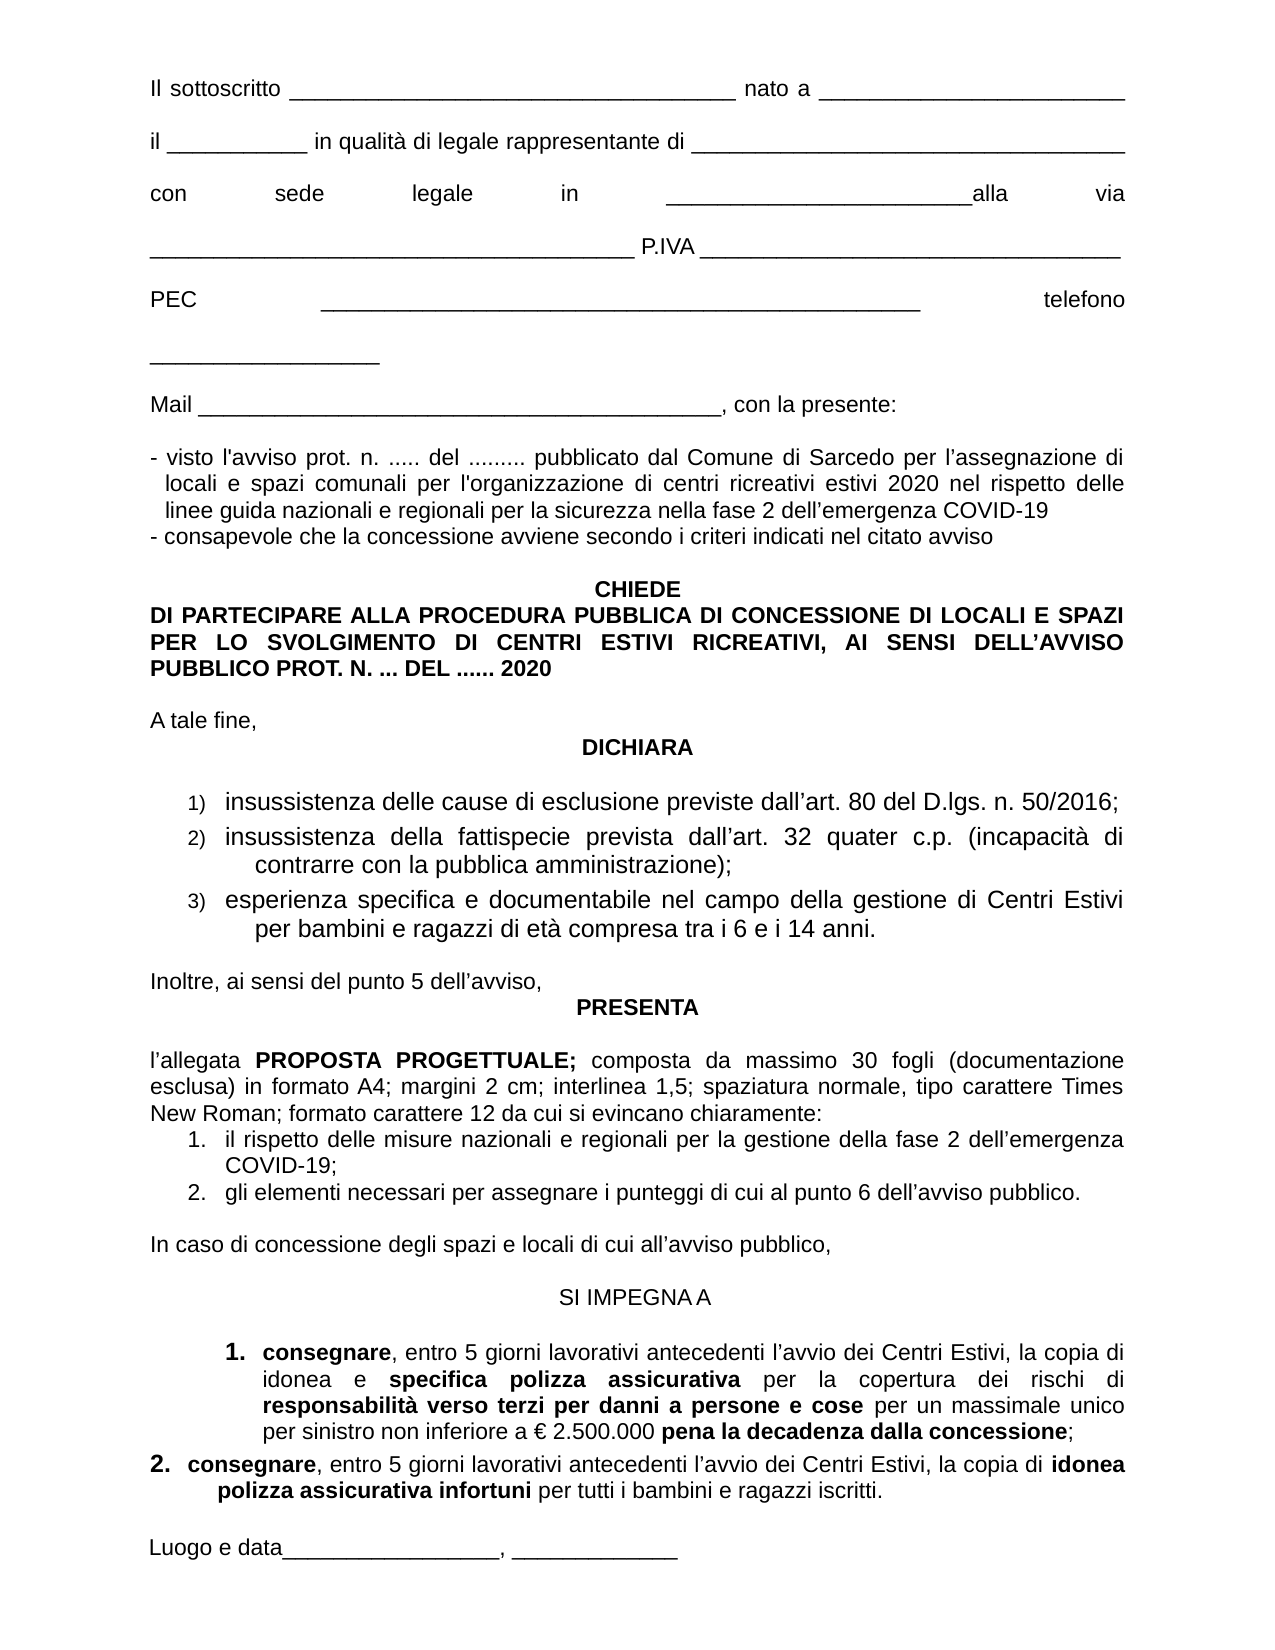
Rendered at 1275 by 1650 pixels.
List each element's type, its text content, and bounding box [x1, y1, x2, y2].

text - visto l'avviso prot. n. ..... del ......... pubblicato dal Comune di Sarcedo per l’assegnazione di locali e spazi comunali per l'organizzazione di centri ricreativi estivi 2020 nel rispetto delle linee guida nazionali e regionali per la sicurezza nella fase 2 dell’emergenza COVID-19 [150, 444, 1125, 523]
list insussistenza delle cause di esclusione previste dall’art. 80 del D.lgs. n. 50/2016; [187, 787, 1125, 815]
list consegnare, entro 5 giorni lavorativi antecedenti l’avvio dei Centri Estivi, la copia di idonea e specifica polizza assicurativa per la copertura dei rischi di responsabilità verso terzi per danni a persone e cose per un massimale unico per sinistro non inferiore a € 2.500.000 pena la decadenza dalla concessione; [225, 1337, 1125, 1444]
text DI PARTECIPARE ALLA PROCEDURA PUBBLICA DI CONCESSIONE DI LOCALI E SPAZI PER LO SVOLGIMENTO DI CENTRI ESTIVI RICREATIVI, AI SENSI DELL’AVVISO PUBBLICO PROT. N. ... DEL ...... 2020 [150, 602, 1125, 681]
text SI IMPEGNA A [150, 1284, 1125, 1310]
text CHIEDE [150, 576, 1125, 602]
text PEC _______________________________________________ telefono __________________ [150, 286, 1125, 365]
text Mail _________________________________________, con la presente: [150, 391, 1125, 418]
text Luogo e data_________________, _____________ [148, 1534, 1125, 1561]
text l’allegata PROPOSTA PROGETTUALE; composta da massimo 30 fogli (documentazione esclusa) in formato A4; margini 2 cm; interlinea 1,5; spaziatura normale, tipo carattere Times New Roman; formato carattere 12 da cui si evincano chiaramente: [150, 1047, 1125, 1126]
list gli elementi necessari per assegnare i punteggi di cui al punto 6 dell’avviso pubblico. [187, 1179, 1125, 1205]
text - consapevole che la concessione avviene secondo i criteri indicati nel citato avviso [150, 523, 1125, 549]
list il rispetto delle misure nazionali e regionali per la gestione della fase 2 dell’emergenza COVID-19; [187, 1126, 1125, 1179]
text Inoltre, ai sensi del punto 5 dell’avviso, [150, 968, 1125, 994]
text In caso di concessione degli spazi e locali di cui all’avviso pubblico, [150, 1231, 1125, 1258]
list esperienza specifica e documentabile nel campo della gestione di Centri Estivi per bambini e ragazzi di età compresa tra i 6 e i 14 anni. [187, 885, 1125, 943]
text Il sottoscritto ___________________________________ nato a ________________________ il ___________ in qualità di legale rappresentante di __________________________________ con sede legale in ________________________alla via ______________________________________ P.IVA _________________________________ [150, 75, 1125, 259]
text DICHIARA [150, 734, 1125, 760]
list consegnare, entro 5 giorni lavorativi antecedenti l’avvio dei Centri Estivi, la copia di idonea polizza assicurativa infortuni per tutti i bambini e ragazzi iscritti. [150, 1449, 1125, 1504]
list insussistenza della fattispecie prevista dall’art. 32 quater c.p. (incapacità di contrarre con la pubblica amministrazione); [187, 822, 1125, 879]
text PRESENTA [150, 994, 1125, 1021]
text A tale fine, [150, 707, 1125, 734]
